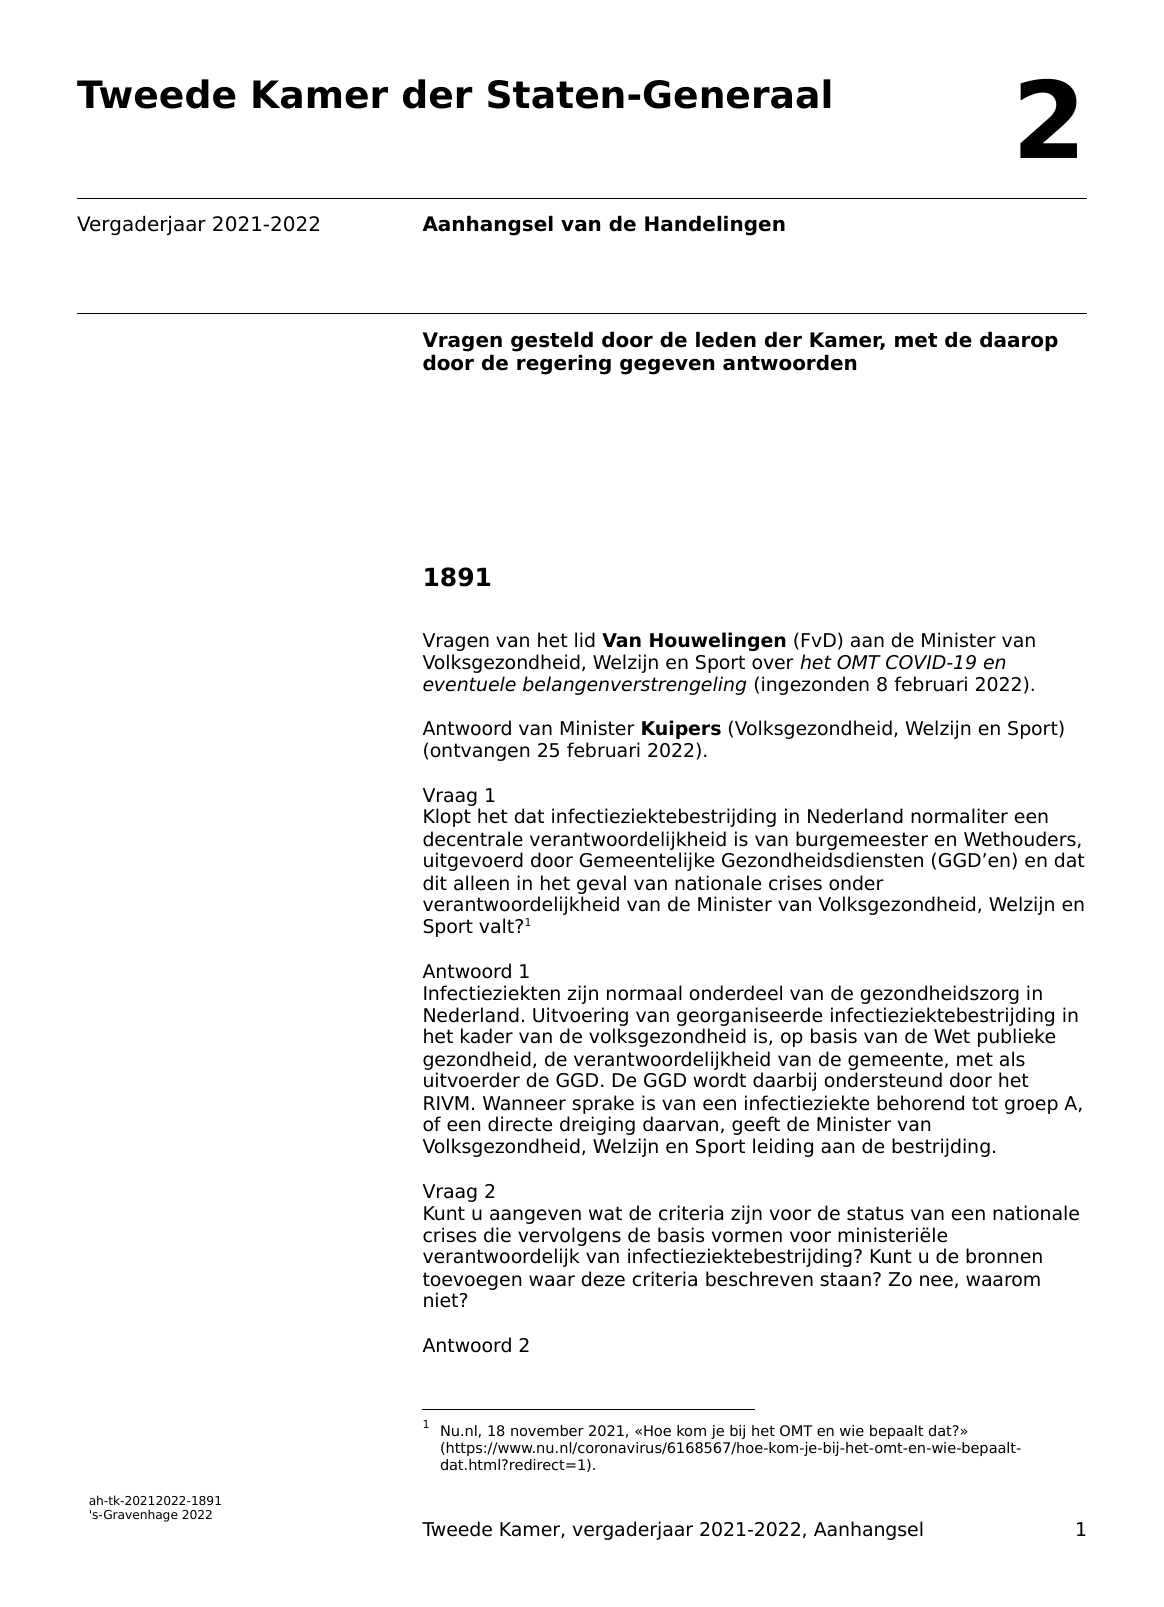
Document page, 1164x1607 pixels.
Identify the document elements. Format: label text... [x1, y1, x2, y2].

text Vraag 2 [422, 1181, 1087, 1202]
table_cell [77, 314, 422, 375]
text Klopt het dat infectieziektebestrijding in Nederland normaliter een decentrale verantwoordelijkheid is van burgemeester en Wethouders, uitgevoerd door Gemeentelijke Gezondheidsdiensten (GGD’en) en dat dit alleen in het geval van nationale crises onder verantwoordelijkheid van de Minister van Volksgezondheid, Welzijn en Sport valt? [422, 806, 1087, 938]
table_cell Aanhangsel van de Handelingen [422, 199, 1087, 313]
text Nu.nl, 18 november 2021, «Hoe kom je bij het OMT en wie bepaalt dat?» (https://www.nu.nl/coronavirus/6168567/hoe-kom-je-bij-het-omt-en-wie-bepaalt-dat.html?redirect=1). [422, 1418, 1087, 1474]
table_header Tweede Kamer der Staten-Generaal [77, 59, 886, 198]
text 's-Gravenhage 2022 [88, 1508, 323, 1522]
table_cell Vergaderjaar 2021-2022 [77, 199, 422, 313]
table_cell Vragen gesteld door de leden der Kamer, met de daarop door de regering gegeven antwoorden [422, 314, 1087, 375]
text Antwoord van Minister Kuipers (Volksgezondheid, Welzijn en Sport) (ontvangen 25 februari 2022). [422, 718, 1087, 762]
table_header 2 [886, 59, 1087, 198]
text Infectieziekten zijn normaal onderdeel van de gezondheidszorg in Nederland. Uitvoering van georganiseerde infectieziektebestrijding in het kader van de volksgezondheid is, op basis van de Wet publieke gezondheid, de verantwoordelijkheid van de gemeente, met als uitvoerder de GGD. De GGD wordt daarbij ondersteund door het RIVM. Wanneer sprake is van een infectieziekte behorend tot groep A, of een directe dreiging daarvan, geeft de Minister van Volksgezondheid, Welzijn en Sport leiding aan de bestrijding. [422, 982, 1087, 1158]
text Kunt u aangeven wat de criteria zijn voor de status van een nationale crises die vervolgens de basis vormen voor ministeriële verantwoordelijk van infectieziektebestrijding? Kunt u de bronnen toevoegen waar deze criteria beschreven staan? Zo nee, waarom niet? [422, 1202, 1087, 1312]
text Antwoord 1 [422, 961, 1087, 982]
text Vragen van het lid Van Houwelingen (FvD) aan de Minister van Volksgezondheid, Welzijn en Sport over het OMT COVID-19 en eventuele belangenverstrengeling (ingezonden 8 februari 2022). [422, 630, 1087, 696]
text Antwoord 2 [422, 1334, 1087, 1357]
text ah-tk-20212022-1891 [88, 1494, 323, 1508]
text 1891 [422, 563, 1087, 592]
text Vraag 1 [422, 784, 1087, 806]
